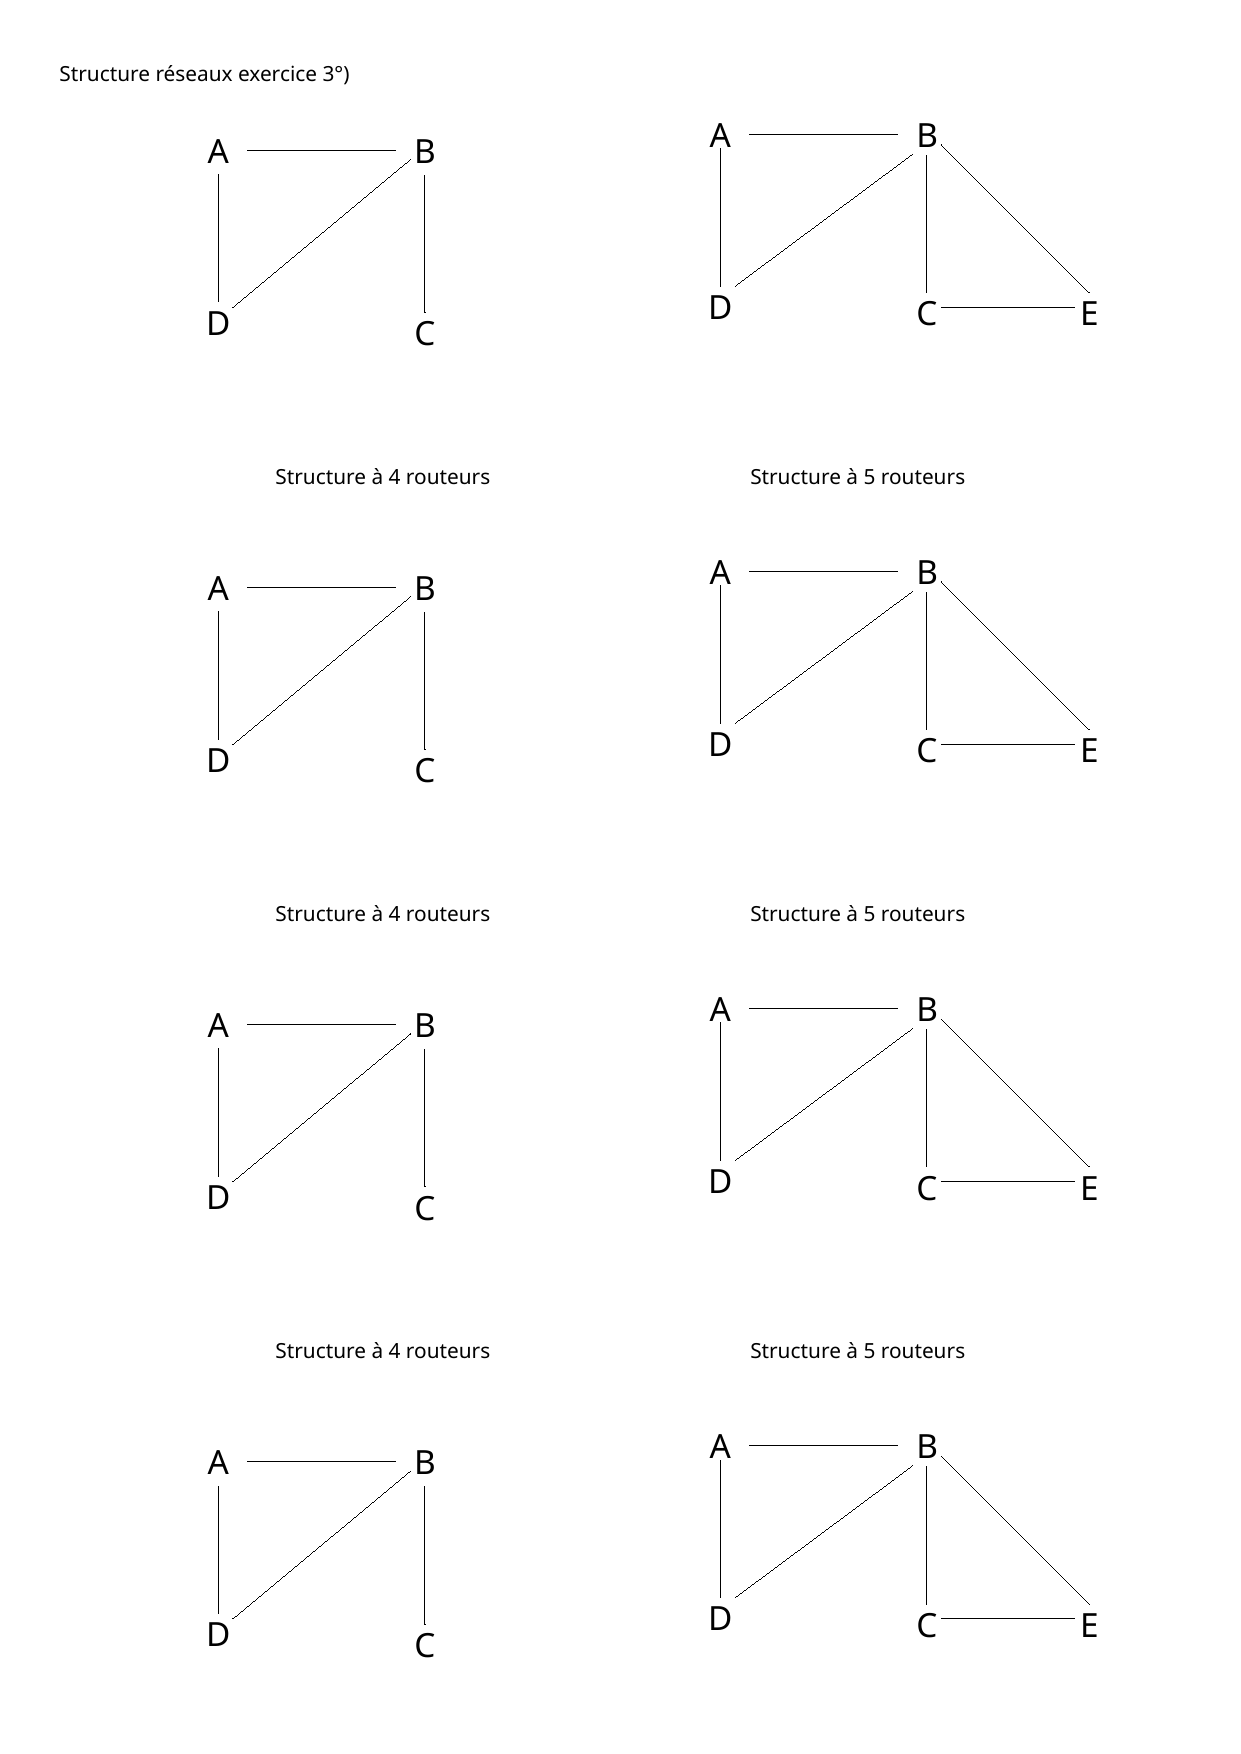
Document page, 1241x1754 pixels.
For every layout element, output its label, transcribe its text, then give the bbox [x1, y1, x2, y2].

list Structure réseaux exercice 3°) [59, 59, 1181, 87]
list Structure à 4 routeurs Structure à 5 routeurs [59, 1337, 1181, 1365]
list Structure à 4 routeurs Structure à 5 routeurs [59, 899, 1181, 928]
list Structure à 4 routeurs Structure à 5 routeurs [59, 462, 1181, 491]
